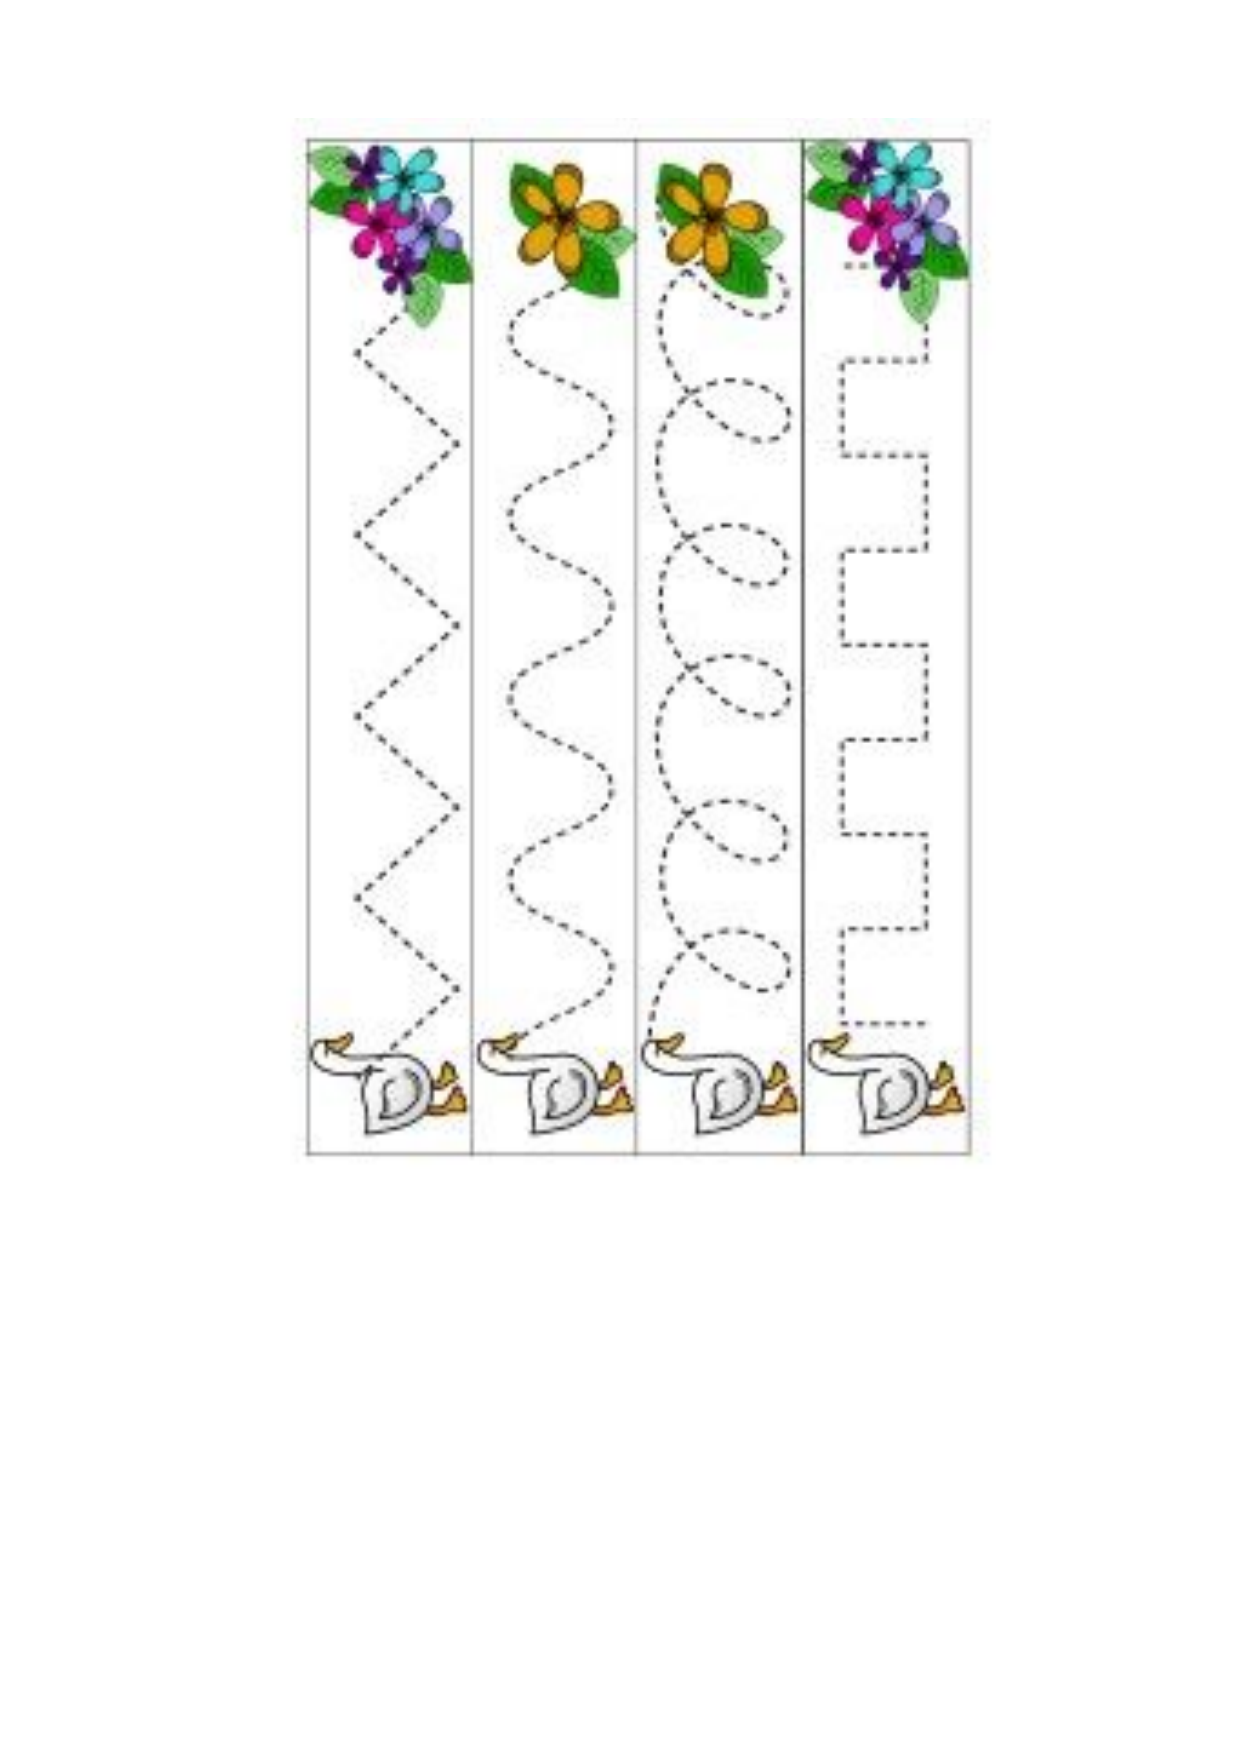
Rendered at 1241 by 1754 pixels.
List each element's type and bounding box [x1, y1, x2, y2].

picture [235, 118, 1006, 1208]
